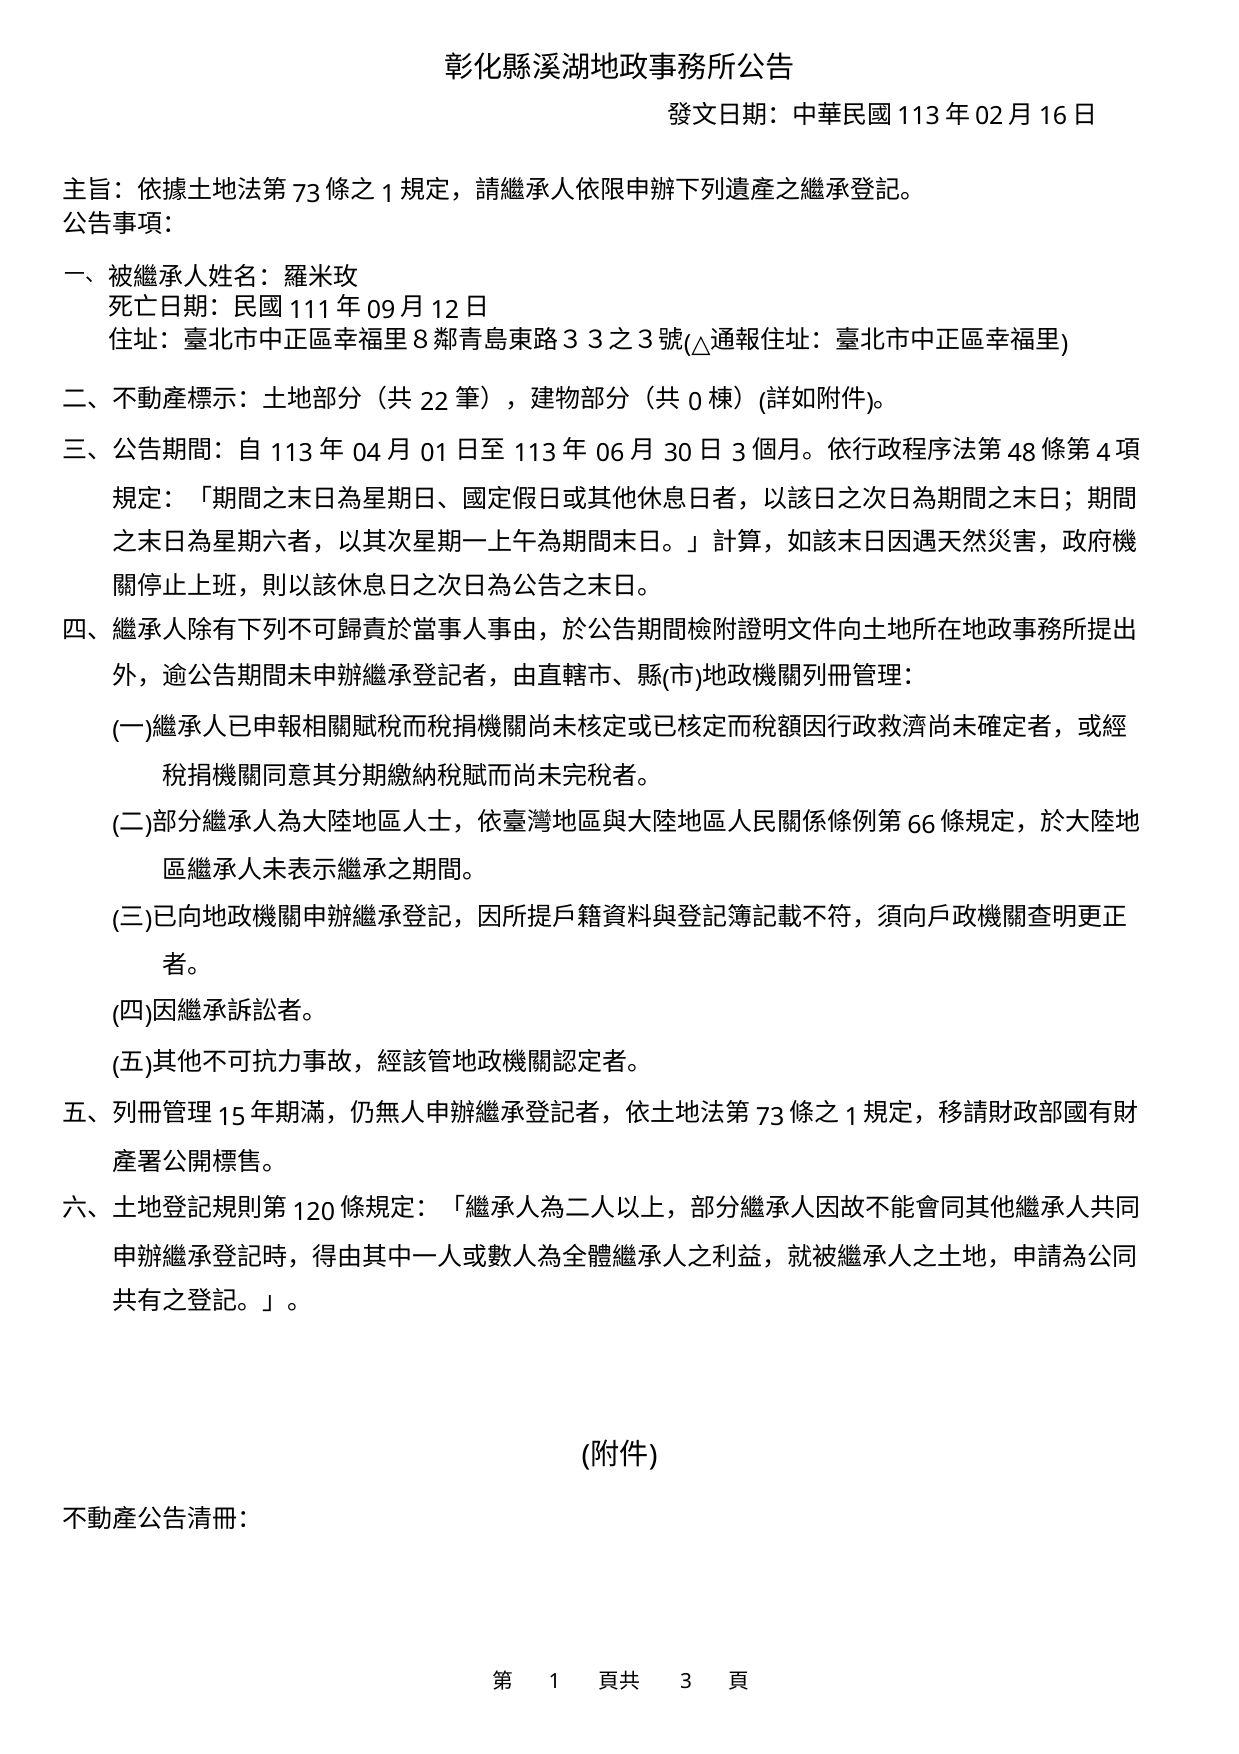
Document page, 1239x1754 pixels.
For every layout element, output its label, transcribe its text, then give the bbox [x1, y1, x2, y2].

table_cell [483, 1557, 523, 1661]
table_cell [1177, 1485, 1239, 1557]
table_cell [759, 1661, 1177, 1701]
table_cell 二、不動產標示：土地部分（共 22 筆），建物部分（共 0 棟）(詳如附件)。 三、公告期間：自 113 年 04 月 01 日至 113 年 06 月 30 日 3 個月。依行政程序法第48條第4項 規定：「期間之末日為星期日、國定假日或其他休息日者，以該日之次日為期間之末日；期間 之末日為星期六者，以其次星期一上午為期間末日。」計算，如該末日因遇天然災害，政府機 關停止上班，則以該休息日之次日為公告之末日。 四、繼承人除有下列不可歸責於當事人事由，於公告期間檢附證明文件向土地所在地政事務所提出 外，逾公告期間未申辦繼承登記者，由直轄市、縣(市)地政機關列冊管理： (一)繼承人已申報相關賦稅而稅捐機關尚未核定或已核定而稅額因行政救濟尚未確定者，或經 稅捐機關同意其分期繳納稅賦而尚未完稅者。 (二)部分繼承人為大陸地區人士，依臺灣地區與大陸地區人民關係條例第66條規定，於大陸地 區繼承人未表示繼承之期間。 (三)已向地政機關申辦繼承登記，因所提戶籍資料與登記簿記載不符，須向戶政機關查明更正 者。 (四)因繼承訴訟者。 (五)其他不可抗力事故，經該管地政機關認定者。 五、列冊管理15年期滿，仍無人申辦繼承登記者，依土地法第73條之1規定，移請財政部國有財 產署公開標售。 六、土地登記規則第120條規定：「繼承人為二人以上，部分繼承人因故不能會同其他繼承人共同 申辦繼承登記時，得由其中一人或數人為全體繼承人之利益，就被繼承人之土地，申請為公同 共有之登記。」。 [62, 384, 1177, 1383]
table_cell [0, 135, 62, 176]
table_cell [0, 1485, 62, 1557]
table_cell [109, 1383, 482, 1423]
table_cell [1177, 384, 1239, 1383]
table_cell [62, 1383, 109, 1423]
table_cell [523, 1383, 585, 1423]
table_cell 頁 [718, 1661, 759, 1701]
table_cell [1177, 1557, 1239, 1661]
table_cell [1177, 41, 1239, 94]
table_cell (附件) [62, 1424, 1177, 1485]
table_cell [1177, 314, 1239, 384]
table_header [667, 0, 718, 41]
table_cell [1177, 135, 1239, 176]
table_cell [667, 1557, 718, 1661]
table_cell [759, 135, 1177, 176]
table_cell [667, 135, 718, 176]
table_cell [483, 135, 523, 176]
table_cell [653, 1557, 667, 1661]
table_header [523, 0, 585, 41]
table_cell [0, 1557, 62, 1661]
table_cell [0, 1424, 62, 1485]
table_cell [653, 135, 667, 176]
table_cell 頁共 [585, 1661, 653, 1701]
table_cell [109, 1557, 482, 1661]
table_cell [483, 1383, 523, 1423]
table_header [653, 0, 667, 41]
table_cell [109, 1661, 482, 1701]
table_cell [0, 314, 62, 384]
table_cell [585, 1557, 653, 1661]
table_cell [718, 1383, 759, 1423]
table_cell [1177, 1383, 1239, 1423]
table_cell 被繼承人姓名：羅米玫 死亡日期：民國111年09月12日 住址：臺北市中正區幸福里８鄰青島東路３３之３號(△通報住址：臺北市中正區幸福里) [109, 263, 1177, 384]
table_cell [1177, 95, 1239, 135]
table_cell [523, 1557, 585, 1661]
table_cell [1177, 176, 1239, 246]
table_cell [1177, 1424, 1239, 1485]
table_header [109, 0, 482, 41]
table_header [585, 0, 653, 41]
table_cell [62, 1557, 109, 1661]
table_cell 發文日期：中華民國113年02月16日 [667, 95, 1177, 135]
table_cell [585, 1383, 653, 1423]
table_cell [0, 246, 62, 262]
table_cell [523, 135, 585, 176]
table_cell [62, 314, 109, 384]
table_cell 1 [523, 1661, 585, 1701]
table_cell [653, 1383, 667, 1423]
table_cell [759, 1557, 1177, 1661]
table_cell [0, 95, 62, 135]
table_cell [1177, 263, 1239, 313]
table_header [718, 0, 759, 41]
table_cell 主旨：依據土地法第73條之1規定，請繼承人依限申辦下列遺產之繼承登記。 公告事項： [62, 176, 1177, 262]
table_cell [718, 135, 759, 176]
table_cell [62, 135, 109, 176]
table_cell [62, 1661, 109, 1701]
table_header [62, 0, 109, 41]
table_cell 3 [653, 1661, 718, 1701]
table_cell [523, 95, 585, 135]
table_cell [0, 41, 62, 94]
table_header [1177, 0, 1239, 41]
table_cell [109, 95, 482, 135]
table_header [759, 0, 1177, 41]
table_cell [1177, 1661, 1239, 1701]
table_cell 一、 [62, 263, 109, 313]
table_cell [0, 176, 62, 246]
table_header [483, 0, 523, 41]
table_header [0, 0, 62, 41]
table_cell [0, 384, 62, 1383]
table_cell [653, 95, 667, 135]
table_cell 不動產公告清冊： [62, 1485, 1177, 1557]
table_cell [1177, 246, 1239, 262]
table_cell [0, 1661, 62, 1701]
table_cell [109, 135, 482, 176]
table_cell [585, 95, 653, 135]
table_cell [667, 1383, 718, 1423]
table_cell [718, 1557, 759, 1661]
table_cell [483, 95, 523, 135]
table_cell [0, 1383, 62, 1423]
table_cell 彰化縣溪湖地政事務所公告 [62, 41, 1177, 94]
table_cell [0, 263, 62, 313]
table_cell [759, 1383, 1177, 1423]
table_cell [62, 95, 109, 135]
table_cell [585, 135, 653, 176]
table_cell 第 [483, 1661, 523, 1701]
